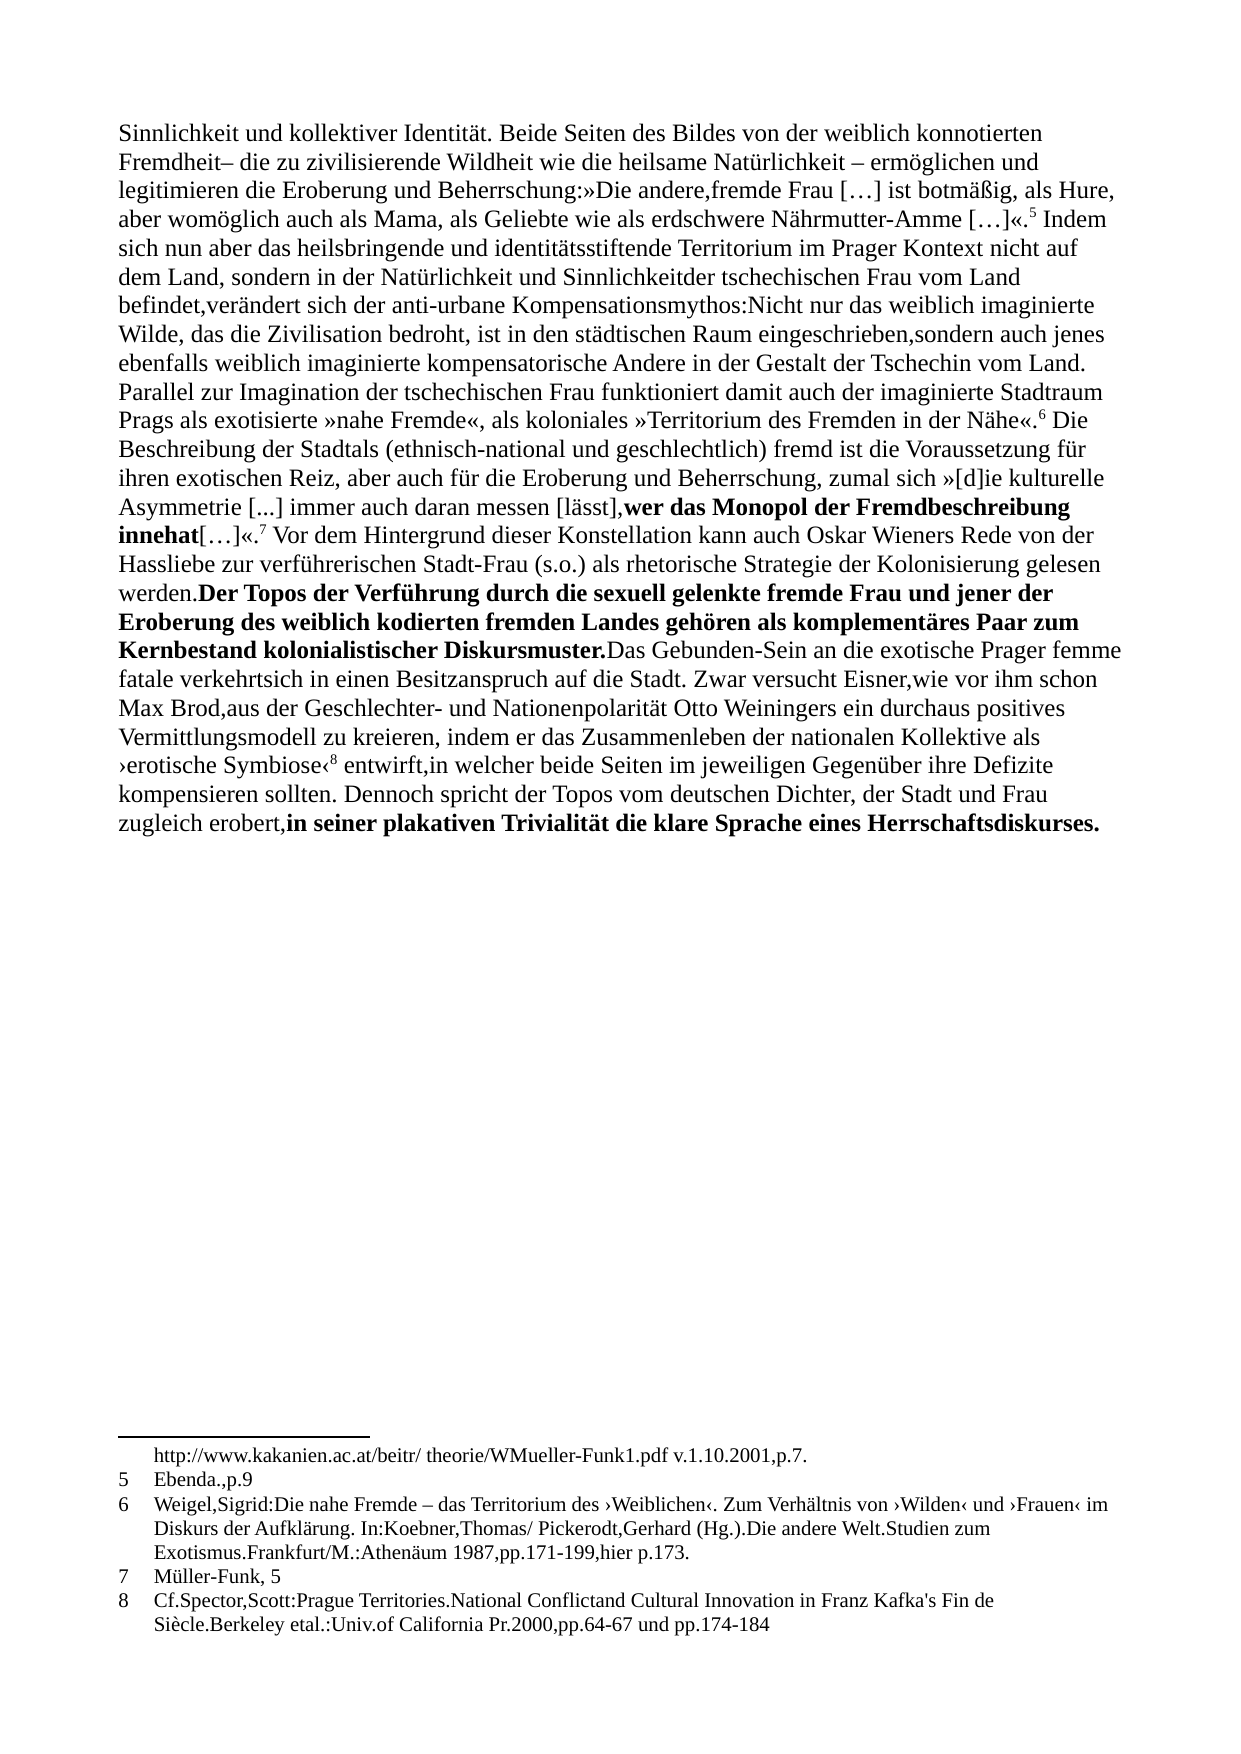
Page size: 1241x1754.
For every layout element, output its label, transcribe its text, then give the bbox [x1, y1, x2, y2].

text Ebenda.,p.9 [118, 1467, 1122, 1491]
text Müller-Funk, 5 [118, 1564, 1122, 1588]
text Cf.Spector,Scott:Prague Territories.National Conflictand Cultural Innovation in Franz Kafka's Fin de Siècle.Berkeley etal.:Univ.of California Pr.2000,pp.64-67 und pp.174-184 [118, 1588, 1122, 1636]
text Weigel,Sigrid:Die nahe Fremde – das Territorium des ›Weiblichen‹. Zum Verhältnis von ›Wilden‹ und ›Frauen‹ im Diskurs der Aufklärung. In:Koebner,Thomas/ Pickerodt,Gerhard (Hg.).Die andere Welt.Studien zum Exotismus.Frankfurt/M.:Athenäum 1987,pp.171-199,hier p.173. [118, 1491, 1122, 1564]
text Sinnlichkeit und kollektiver Identität. Beide Seiten des Bildes von der weiblich konnotierten Fremdheit– die zu zivilisierende Wildheit wie die heilsame Natürlichkeit – ermöglichen und legitimieren die Eroberung und Beherrschung:»Die andere,fremde Frau […] ist botmäßig, als Hure, aber womöglich auch als Mama, als Geliebte wie als erdschwere Nährmutter-Amme […]«. Indem sich nun aber das heilsbringende und identitätsstiftende Territorium im Prager Kontext nicht auf dem Land, sondern in der Natürlichkeit und Sinnlichkeitder tschechischen Frau vom Land befindet,verändert sich der anti-urbane Kompensationsmythos:Nicht nur das weiblich imaginierte Wilde, das die Zivilisation bedroht, ist in den städtischen Raum eingeschrieben,sondern auch jenes ebenfalls weiblich imaginierte kompensatorische Andere in der Gestalt der Tschechin vom Land. Parallel zur Imagination der tschechischen Frau funktioniert damit auch der imaginierte Stadtraum Prags als exotisierte »nahe Fremde«, als koloniales »Territorium des Fremden in der Nähe«. Die Beschreibung der Stadtals (ethnisch-national und geschlechtlich) fremd ist die Voraussetzung für ihren exotischen Reiz, aber auch für die Eroberung und Beherrschung, zumal sich »[d]ie kulturelle Asymmetrie [...] immer auch daran messen [lässt],wer das Monopol der Fremdbeschreibung innehat[…]«. Vor dem Hintergrund dieser Konstellation kann auch Oskar Wieners Rede von der Hassliebe zur verführerischen Stadt-Frau (s.o.) als rhetorische Strategie der Kolonisierung gelesen werden.Der Topos der Verführung durch die sexuell gelenkte fremde Frau und jener der Eroberung des weiblich kodierten fremden Landes gehören als komplementäres Paar zum Kernbestand kolonialistischer Diskursmuster.Das Gebunden-Sein an die exotische Prager femme fatale verkehrtsich in einen Besitzanspruch auf die Stadt. Zwar versucht Eisner,wie vor ihm schon Max Brod,aus der Geschlechter- und Nationenpolarität Otto Weiningers ein durchaus positives Vermittlungsmodell zu kreieren, indem er das Zusammenleben der nationalen Kollektive als ›erotische Symbiose‹ entwirft,in welcher beide Seiten im jeweiligen Gegenüber ihre Defizite kompensieren sollten. Dennoch spricht der Topos vom deutschen Dichter, der Stadt und Frau zugleich erobert,in seiner plakativen Trivialität die klare Sprache eines Herrschaftsdiskurses. [118, 118, 1122, 837]
text http://www.kakanien.ac.at/beitr/ theorie/WMueller-Funk1.pdf v.1.10.2001,p.7. [118, 1443, 1122, 1467]
